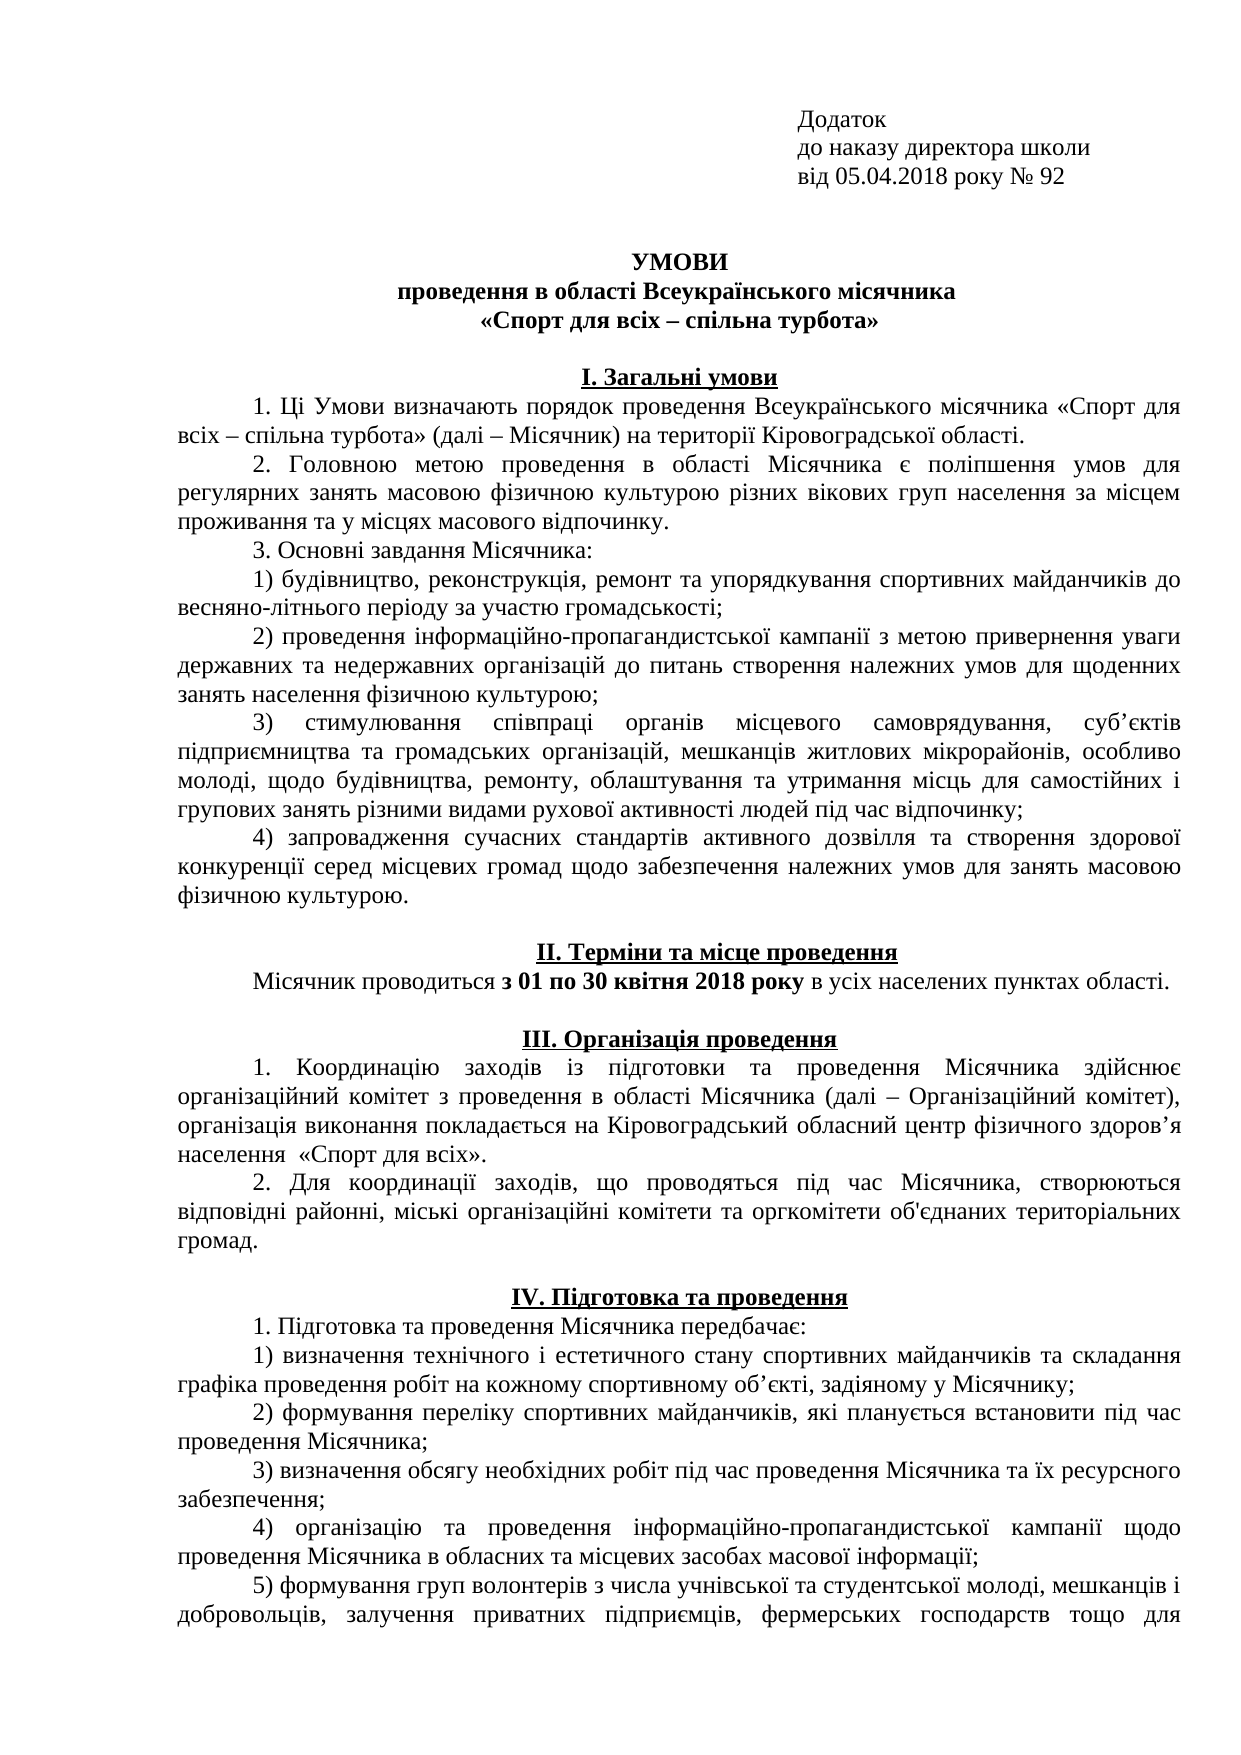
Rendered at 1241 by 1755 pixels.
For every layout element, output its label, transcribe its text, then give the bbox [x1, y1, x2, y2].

text ІІ. Терміни та місце проведення [177, 937, 1182, 966]
text ІІІ. Організація проведення [177, 1024, 1182, 1052]
text 2) формування переліку спортивних майданчиків, які планується встановити під час проведення Місячника; [177, 1397, 1182, 1455]
text 2. Для координації заходів, що проводяться під час Місячника, створюються відповідні районні, міські організаційні комітети та оргкомітети об'єднаних територіальних громад. [177, 1167, 1182, 1254]
text Місячник проводиться з 01 по 30 квітня 2018 року в усіх населених пунктах області. [177, 966, 1182, 995]
text 1. Ці Умови визначають порядок проведення Всеукраїнського місячника «Спорт для всіх – спільна турбота» (далі – Місячник) на території Кіровоградської області. [177, 391, 1182, 449]
text від 05.04.2018 року № 92 [797, 161, 1181, 190]
text 2. Головною метою проведення в області Місячника є поліпшення умов для регулярних занять масовою фізичною культурою різних вікових груп населення за місцем проживання та у місцях масового відпочинку. [177, 449, 1182, 535]
text ІV. Підготовка та проведення [177, 1282, 1182, 1311]
text 4) запровадження сучасних стандартів активного дозвілля та створення здорової конкуренції серед місцевих громад щодо забезпечення належних умов для занять масовою фізичною культурою. [177, 822, 1182, 909]
text «Спорт для всіх – спільна турбота» [177, 305, 1182, 334]
text проведення в області Всеукраїнського місячника [177, 276, 1182, 305]
text 3) визначення обсягу необхідних робіт під час проведення Місячника та їх ресурсного забезпечення; [177, 1455, 1182, 1512]
text 3) стимулювання співпраці органів місцевого самоврядування, суб’єктів підприємництва та громадських організацій, мешканців житлових мікрорайонів, особливо молоді, щодо будівництва, ремонту, облаштування та утримання місць для самостійних і групових занять різними видами рухової активності людей під час відпочинку; [177, 707, 1182, 822]
text 3. Основні завдання Місячника: [177, 535, 1182, 564]
text 1) визначення технічного і естетичного стану спортивних майданчиків та складання графіка проведення робіт на кожному спортивному об’єкті, задіяному у Місячнику; [177, 1340, 1182, 1397]
text 4) організацію та проведення інформаційно-пропагандистської кампанії щодо проведення Місячника в обласних та місцевих засобах масової інформації; [177, 1512, 1182, 1570]
text 1) будівництво, реконструкція, ремонт та упорядкування спортивних майданчиків до весняно-літнього періоду за участю громадськості; [177, 564, 1182, 621]
text 1. Координацію заходів із підготовки та проведення Місячника здійснює організаційний комітет з проведення в області Місячника (далі – Організаційний комітет), організація виконання покладається на Кіровоградський обласний центр фізичного здоров’я населення «Спорт для всіх». [177, 1052, 1182, 1167]
text УМОВИ [177, 247, 1182, 276]
text 1. Підготовка та проведення Місячника передбачає: [177, 1311, 1182, 1340]
text 5) формування груп волонтерів з числа учнівської та студентської молоді, мешканців і добровольців, залучення приватних підприємців, фермерських господарств тощо для [177, 1570, 1182, 1627]
text 2) проведення інформаційно-пропагандистської кампанії з метою привернення уваги державних та недержавних організацій до питань створення належних умов для щоденних занять населення фізичною культурою; [177, 621, 1182, 707]
text І. Загальні умови [177, 362, 1182, 391]
text Додаток до наказу директора школи [797, 104, 1181, 161]
